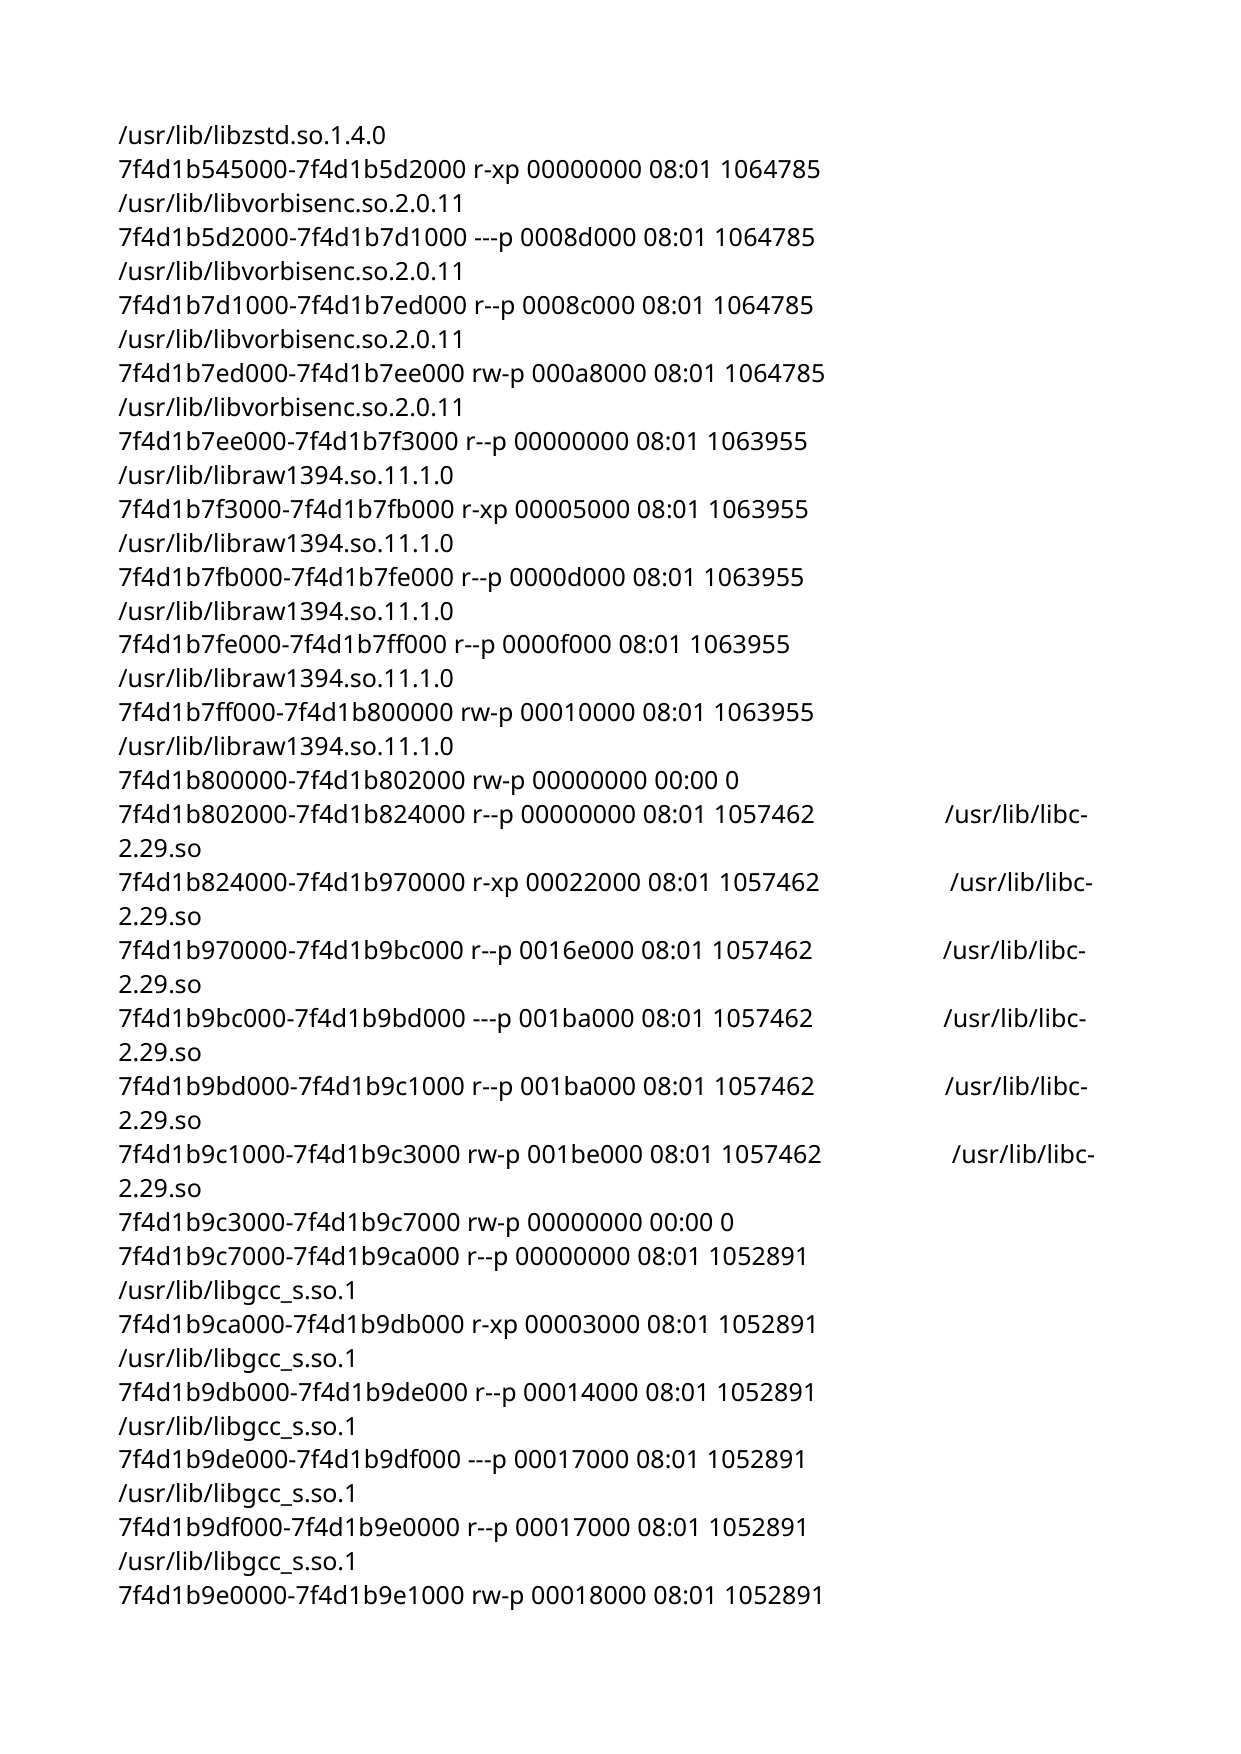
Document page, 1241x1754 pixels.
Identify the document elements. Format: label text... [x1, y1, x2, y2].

text 7f4d1b7ed000-7f4d1b7ee000 rw-p 000a8000 08:01 1064785 /usr/lib/libvorbisenc.so.2.0.11 [118, 356, 1122, 424]
text 7f4d1b7ee000-7f4d1b7f3000 r--p 00000000 08:01 1063955 /usr/lib/libraw1394.so.11.1.0 [118, 424, 1122, 492]
text 7f4d1b7f3000-7f4d1b7fb000 r-xp 00005000 08:01 1063955 /usr/lib/libraw1394.so.11.1.0 [118, 492, 1122, 559]
text 7f4d1b9bd000-7f4d1b9c1000 r--p 001ba000 08:01 1057462 /usr/lib/libc-2.29.so [118, 1069, 1122, 1137]
text 7f4d1b9c7000-7f4d1b9ca000 r--p 00000000 08:01 1052891 /usr/lib/libgcc_s.so.1 [118, 1239, 1122, 1307]
text 7f4d1b802000-7f4d1b824000 r--p 00000000 08:01 1057462 /usr/lib/libc-2.29.so [118, 797, 1122, 865]
text 7f4d1b800000-7f4d1b802000 rw-p 00000000 00:00 0 [118, 763, 1122, 797]
text 7f4d1b9c1000-7f4d1b9c3000 rw-p 001be000 08:01 1057462 /usr/lib/libc-2.29.so [118, 1137, 1122, 1205]
text 7f4d1b9df000-7f4d1b9e0000 r--p 00017000 08:01 1052891 /usr/lib/libgcc_s.so.1 [118, 1510, 1122, 1578]
text 7f4d1b7fe000-7f4d1b7ff000 r--p 0000f000 08:01 1063955 /usr/lib/libraw1394.so.11.1.0 [118, 627, 1122, 695]
text 7f4d1b7ff000-7f4d1b800000 rw-p 00010000 08:01 1063955 /usr/lib/libraw1394.so.11.1.0 [118, 695, 1122, 763]
text 7f4d1b9ca000-7f4d1b9db000 r-xp 00003000 08:01 1052891 /usr/lib/libgcc_s.so.1 [118, 1307, 1122, 1374]
text 7f4d1b9de000-7f4d1b9df000 ---p 00017000 08:01 1052891 /usr/lib/libgcc_s.so.1 [118, 1442, 1122, 1510]
text 7f4d1b545000-7f4d1b5d2000 r-xp 00000000 08:01 1064785 /usr/lib/libvorbisenc.so.2.0.11 [118, 152, 1122, 220]
text 7f4d1b824000-7f4d1b970000 r-xp 00022000 08:01 1057462 /usr/lib/libc-2.29.so [118, 865, 1122, 933]
text /usr/lib/libzstd.so.1.4.0 [118, 118, 1122, 152]
text 7f4d1b9e0000-7f4d1b9e1000 rw-p 00018000 08:01 1052891 [118, 1578, 1122, 1612]
text 7f4d1b9c3000-7f4d1b9c7000 rw-p 00000000 00:00 0 [118, 1205, 1122, 1239]
text 7f4d1b7fb000-7f4d1b7fe000 r--p 0000d000 08:01 1063955 /usr/lib/libraw1394.so.11.1.0 [118, 559, 1122, 627]
text 7f4d1b5d2000-7f4d1b7d1000 ---p 0008d000 08:01 1064785 /usr/lib/libvorbisenc.so.2.0.11 [118, 220, 1122, 288]
text 7f4d1b9bc000-7f4d1b9bd000 ---p 001ba000 08:01 1057462 /usr/lib/libc-2.29.so [118, 1001, 1122, 1069]
text 7f4d1b9db000-7f4d1b9de000 r--p 00014000 08:01 1052891 /usr/lib/libgcc_s.so.1 [118, 1374, 1122, 1442]
text 7f4d1b7d1000-7f4d1b7ed000 r--p 0008c000 08:01 1064785 /usr/lib/libvorbisenc.so.2.0.11 [118, 288, 1122, 356]
text 7f4d1b970000-7f4d1b9bc000 r--p 0016e000 08:01 1057462 /usr/lib/libc-2.29.so [118, 933, 1122, 1001]
